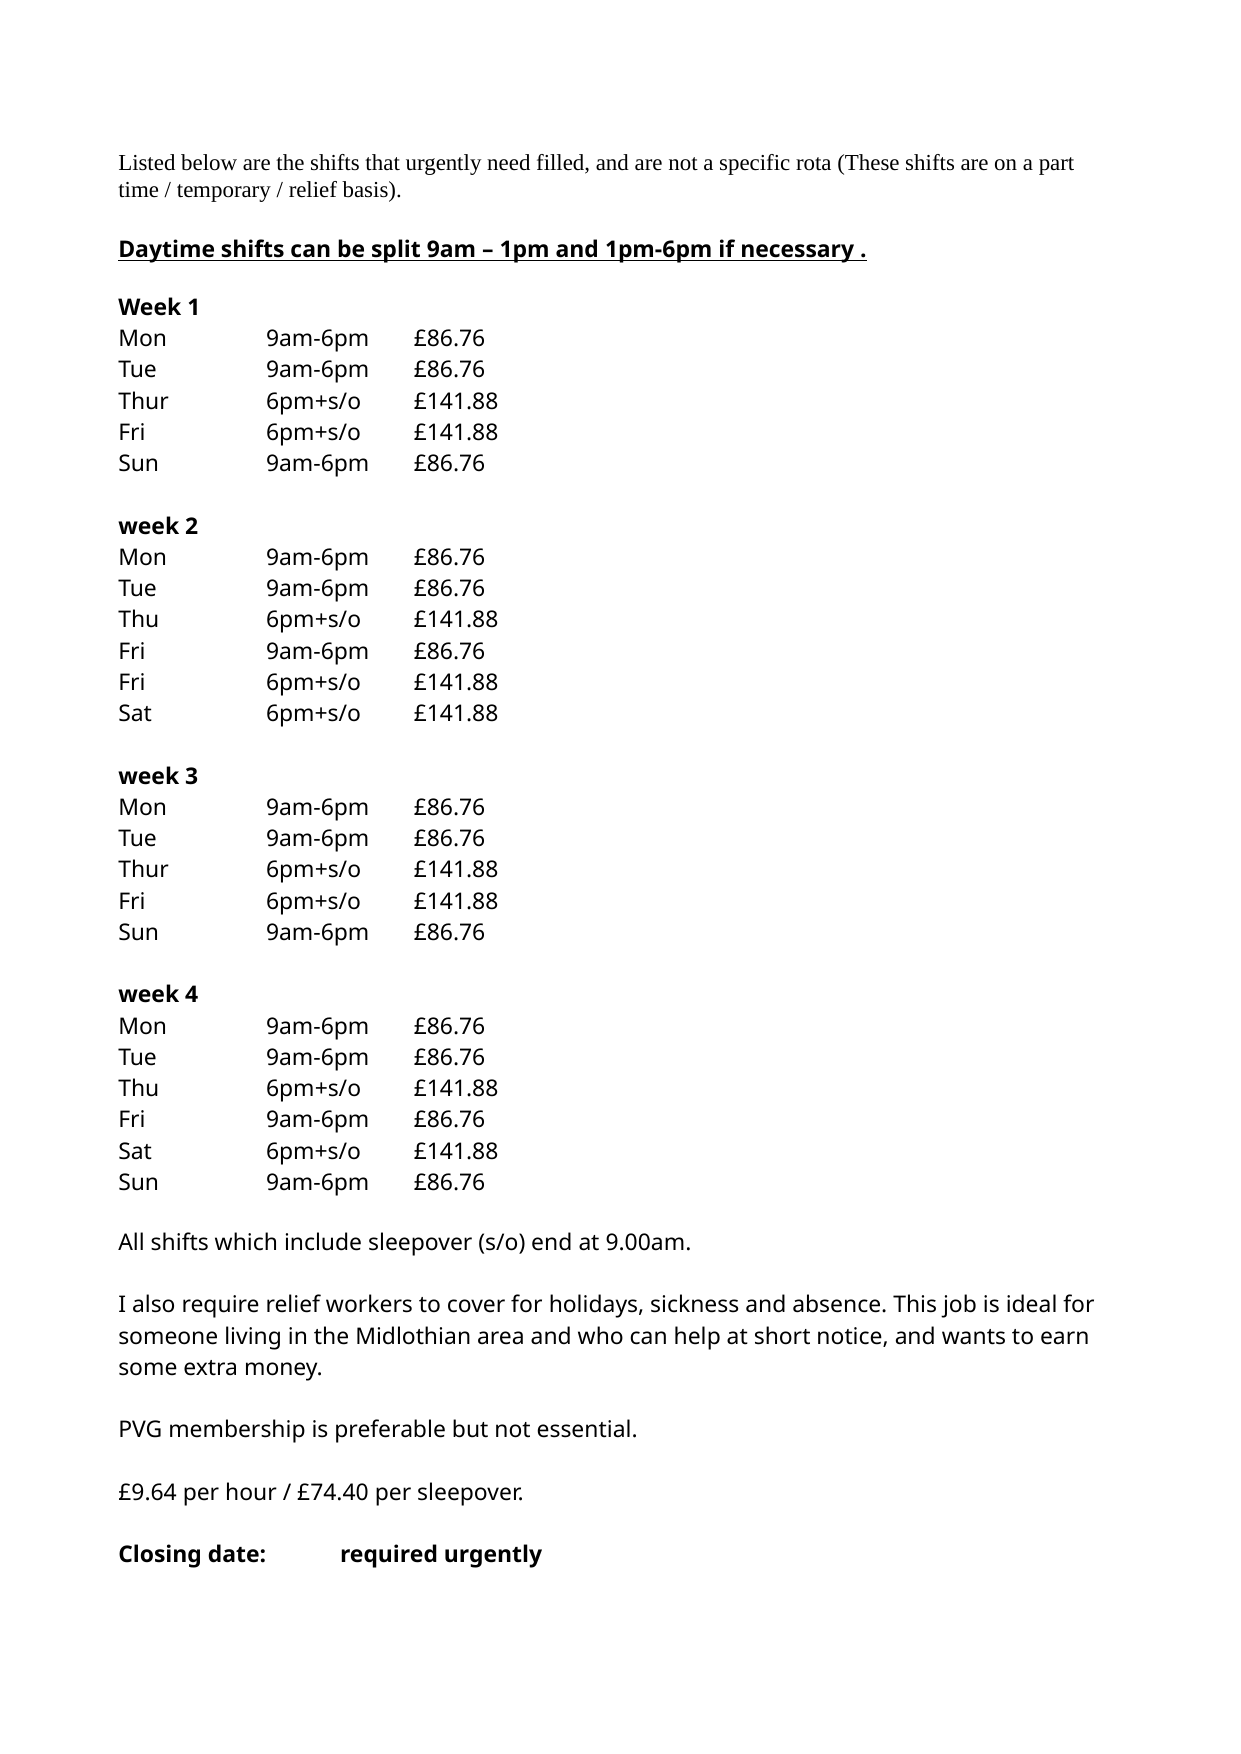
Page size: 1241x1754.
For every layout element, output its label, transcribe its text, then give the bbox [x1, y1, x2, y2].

text Sun 9am-6pm £86.76 [118, 447, 1122, 478]
text Mon 9am-6pm £86.76 [118, 791, 1122, 822]
text Thur 6pm+s/o £141.88 [118, 853, 1122, 885]
text Listed below are the shifts that urgently need filled, and are not a specific rota (These shifts are on a part time / temporary / relief basis). [118, 149, 1122, 202]
text Fri 9am-6pm £86.76 [118, 1103, 1122, 1135]
text Thu 6pm+s/o £141.88 [118, 1072, 1122, 1103]
text Daytime shifts can be split 9am – 1pm and 1pm-6pm if necessary . [118, 233, 1122, 264]
text week 2 [118, 510, 1122, 541]
text Sat 6pm+s/o £141.88 [118, 697, 1122, 728]
text Mon 9am-6pm £86.76 [118, 1010, 1122, 1041]
text Tue 9am-6pm £86.76 [118, 353, 1122, 385]
text Tue 9am-6pm £86.76 [118, 572, 1122, 603]
text Fri 9am-6pm £86.76 [118, 635, 1122, 666]
text Sun 9am-6pm £86.76 [118, 1166, 1122, 1197]
text Fri 6pm+s/o £141.88 [118, 666, 1122, 697]
text Sat 6pm+s/o £141.88 [118, 1135, 1122, 1166]
text All shifts which include sleepover (s/o) end at 9.00am. [118, 1226, 1122, 1257]
text Mon 9am-6pm £86.76 [118, 541, 1122, 572]
text PVG membership is preferable but not essential. [118, 1413, 1122, 1445]
text Sun 9am-6pm £86.76 [118, 916, 1122, 947]
text week 3 [118, 760, 1122, 791]
text £9.64 per hour / £74.40 per sleepover. [118, 1476, 1122, 1507]
text week 4 [118, 978, 1122, 1010]
text Tue 9am-6pm £86.76 [118, 1041, 1122, 1072]
text Closing date: required urgently [118, 1538, 1122, 1570]
text Tue 9am-6pm £86.76 [118, 822, 1122, 853]
text Thu 6pm+s/o £141.88 [118, 603, 1122, 635]
text Fri 6pm+s/o £141.88 [118, 885, 1122, 916]
text Fri 6pm+s/o £141.88 [118, 416, 1122, 447]
text I also require relief workers to cover for holidays, sickness and absence. This job is ideal for someone living in the Midlothian area and who can help at short notice, and wants to earn some extra money. [118, 1288, 1122, 1382]
text Thur 6pm+s/o £141.88 [118, 385, 1122, 416]
text Mon 9am-6pm £86.76 [118, 322, 1122, 353]
text Week 1 [118, 291, 1122, 322]
